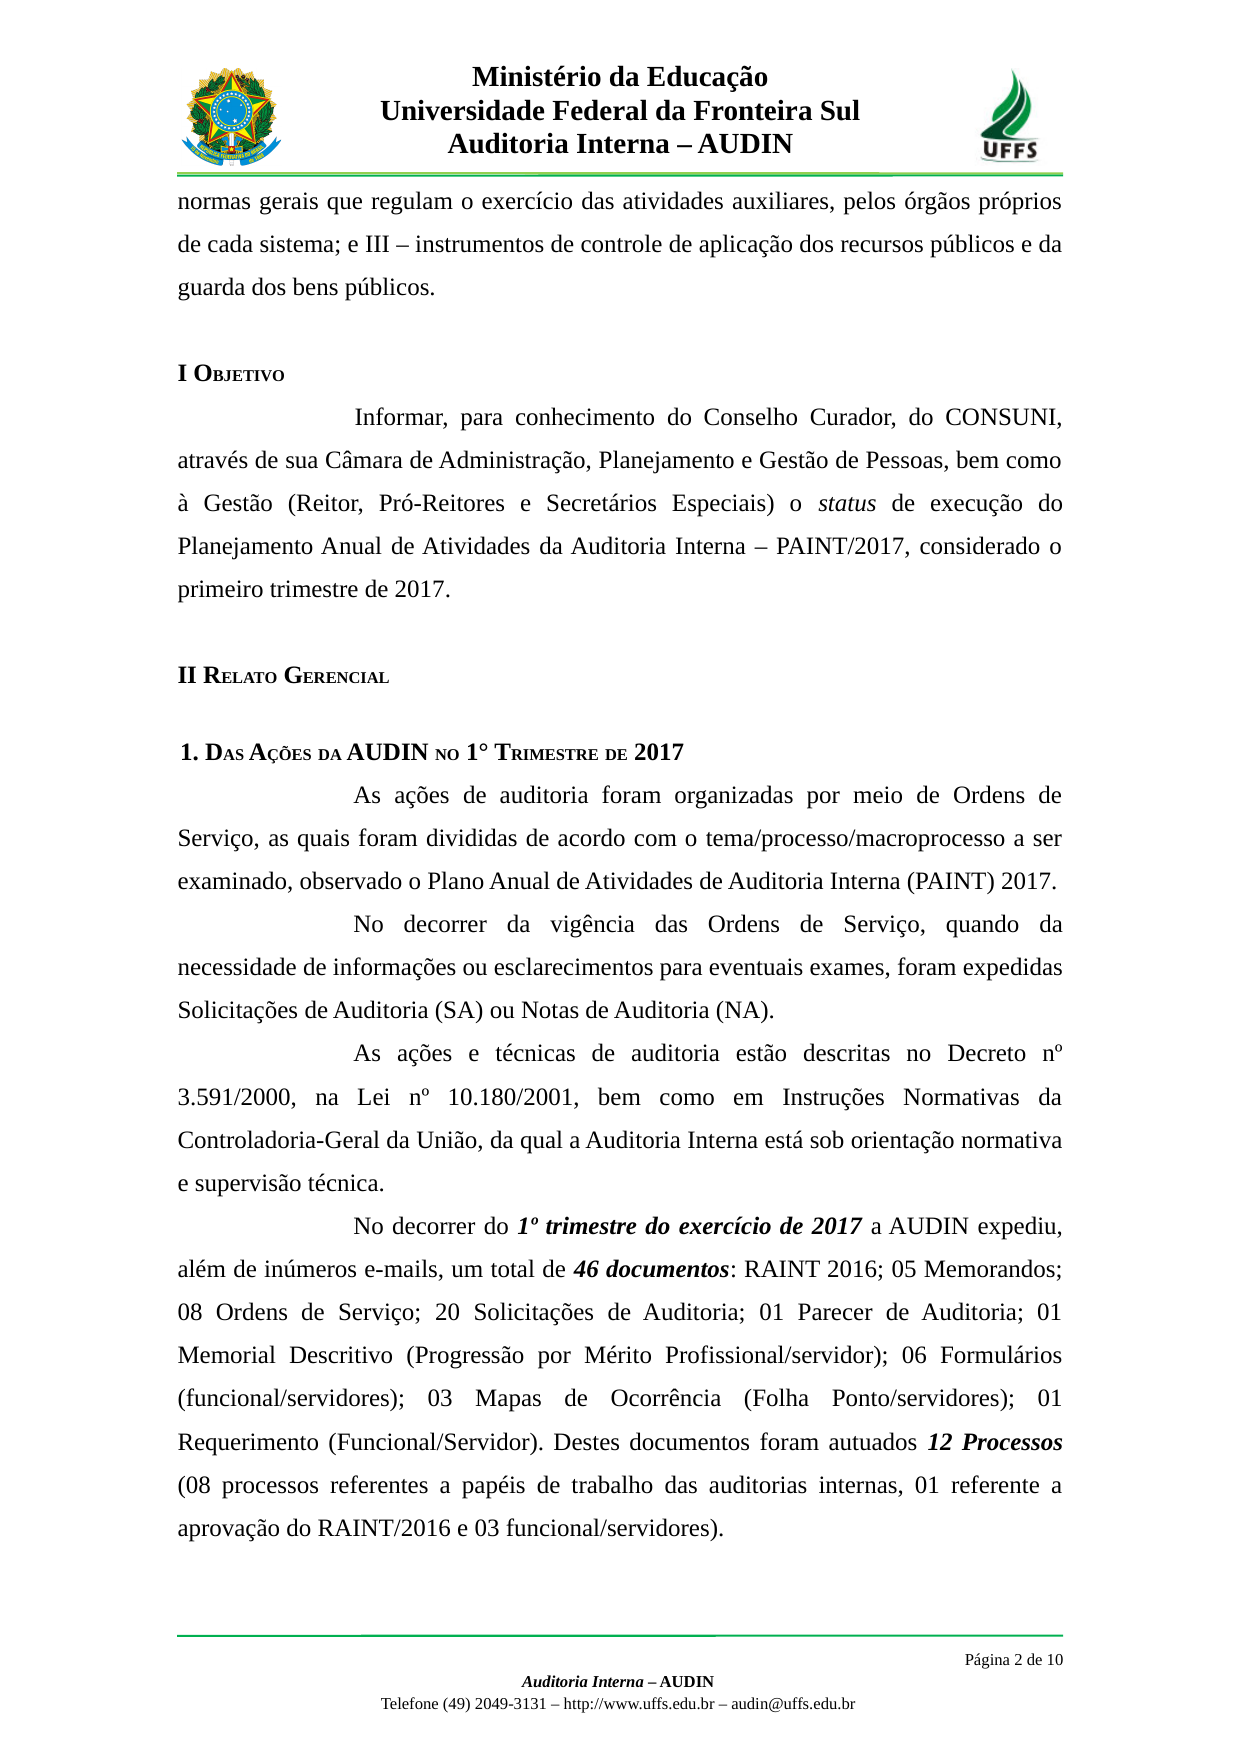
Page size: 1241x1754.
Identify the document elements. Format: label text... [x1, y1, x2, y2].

subtitle I Objetivo [177, 358, 1063, 387]
text normas gerais que regulam o exercício das atividades auxiliares, pelos órgãos próprios de cada sistema; e III – instrumentos de controle de aplicação dos recursos públicos e da guarda dos bens públicos. [177, 186, 1063, 301]
picture [966, 68, 1054, 166]
text No decorrer do 1º trimestre do exercício de 2017 a AUDIN expediu, além de inúmeros e-mails, um total de 46 documentos: RAINT 2016; 05 Memorandos; 08 Ordens de Serviço; 20 Solicitações de Auditoria; 01 Parecer de Auditoria; 01 Memorial Descritivo (Progressão por Mérito Profissional/servidor); 06 Formulários (funcional/servidores); 03 Mapas de Ocorrência (Folha Ponto/servidores); 01 Requerimento (Funcional/Servidor). Destes documentos foram autuados 12 Processos (08 processos referentes a papéis de trabalho das auditorias internas, 01 referente a aprovação do RAINT/2016 e 03 funcional/servidores). [177, 1211, 1063, 1542]
text As ações e técnicas de auditoria estão descritas no Decreto nº 3.591/2000, na Lei nº 10.180/2001, bem como em Instruções Normativas da Controladoria-Geral da União, da qual a Auditoria Interna está sob orientação normativa e supervisão técnica. [177, 1038, 1063, 1197]
subtitle II Relato Gerencial [177, 660, 1063, 689]
text As ações de auditoria foram organizadas por meio de Ordens de Serviço, as quais foram divididas de acordo com o tema/processo/macroprocesso a ser examinado, observado o Plano Anual de Atividades de Auditoria Interna (PAINT) 2017. [177, 780, 1063, 895]
text No decorrer da vigência das Ordens de Serviço, quando da necessidade de informações ou esclarecimentos para eventuais exames, foram expedidas Solicitações de Auditoria (SA) ou Notas de Auditoria (NA). [177, 909, 1063, 1024]
picture [181, 68, 282, 166]
text Informar, para conhecimento do Conselho Curador, do CONSUNI, através de sua Câmara de Administração, Planejamento e Gestão de Pessoas, bem como à Gestão (Reitor, Pró-Reitores e Secretários Especiais) o status de execução do Planejamento Anual de Atividades da Auditoria Interna – PAINT/2017, considerado o primeiro trimestre de 2017. [177, 402, 1063, 603]
subtitle 1. Das Ações da AUDIN no 1° Trimestre de 2017 [180, 737, 1063, 765]
